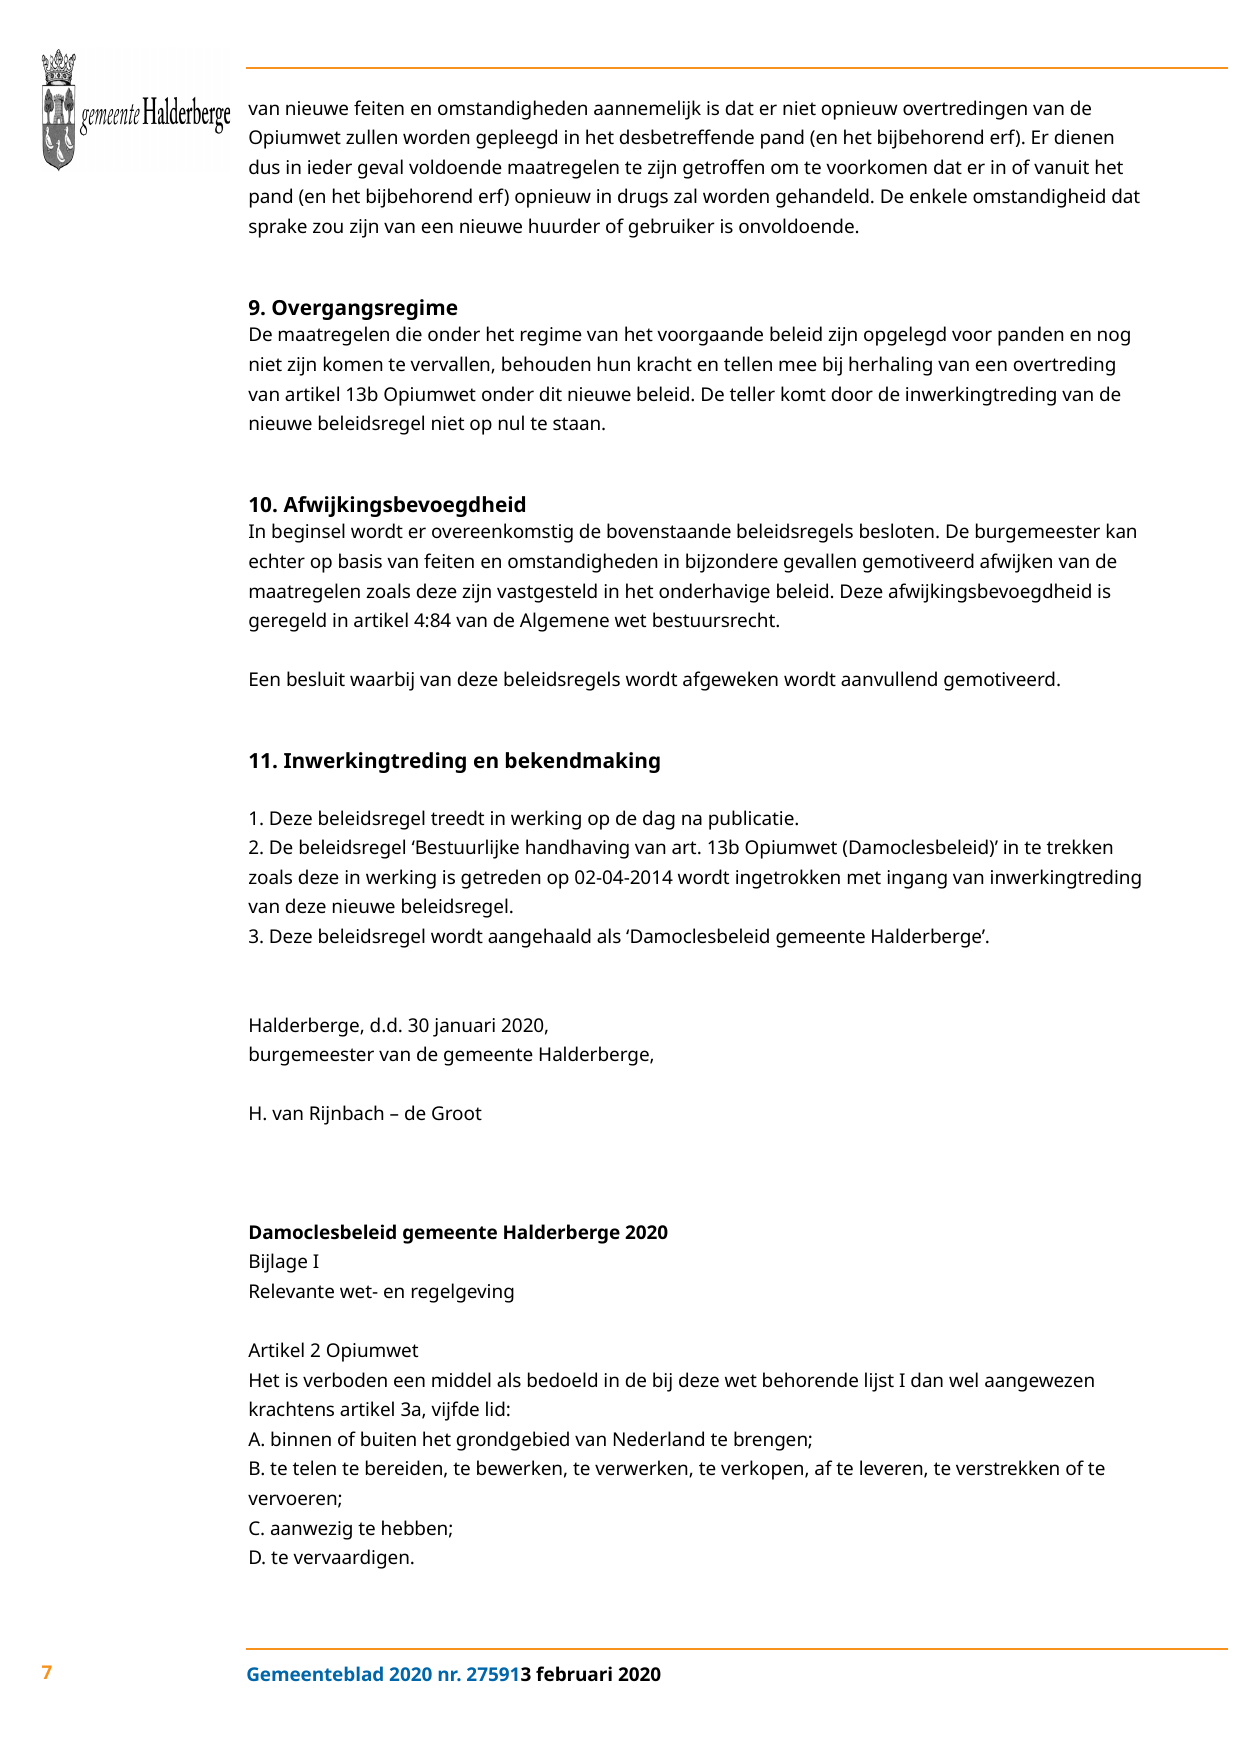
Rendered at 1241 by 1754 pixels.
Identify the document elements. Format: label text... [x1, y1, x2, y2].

text De maatregelen die onder het regime van het voorgaande beleid zijn opgelegd voor panden en nog niet zijn komen te vervallen, behouden hun kracht en tellen mee bij herhaling van een overtreding van artikel 13b Opiumwet onder dit nieuwe beleid. De teller komt door de inwerkingtreding van de nieuwe beleidsregel niet op nul te staan. [248, 322, 1152, 436]
text Een besluit waarbij van deze beleidsregels wordt afgeweken wordt aanvullend gemotiveerd. [248, 667, 1152, 692]
text van nieuwe feiten en omstandigheden aannemelijk is dat er niet opnieuw overtredingen van de Opiumwet zullen worden gepleegd in het desbetreffende pand (en het bijbehorend erf). Er dienen dus in ieder geval voldoende maatregelen te zijn getroffen om te voorkomen dat er in of vanuit het pand (en het bijbehorend erf) opnieuw in drugs zal worden gehandeld. De enkele omstandigheid dat sprake zou zijn van een nieuwe huurder of gebruiker is onvoldoende. [248, 95, 1152, 239]
text 3. Deze beleidsregel wordt aangehaald als ‘Damoclesbeleid gemeente Halderberge’. [248, 923, 1152, 949]
text 10. Afwijkingsbevoegdheid [248, 490, 1152, 519]
picture [41, 47, 231, 172]
text B. te telen te bereiden, te bewerken, te verwerken, te verkopen, af te leveren, te verstrekken of te vervoeren; [248, 1456, 1152, 1511]
text C. aanwezig te hebben; [248, 1515, 1152, 1540]
text 9. Overgangsregime [248, 293, 1152, 322]
text Het is verboden een middel als bedoeld in de bij deze wet behorende lijst I dan wel aangewezen krachtens artikel 3a, vijfde lid: [248, 1367, 1152, 1422]
text D. te vervaardigen. [248, 1544, 1152, 1570]
text In beginsel wordt er overeenkomstig de bovenstaande beleidsregels besloten. De burgemeester kan echter op basis van feiten en omstandigheden in bijzondere gevallen gemotiveerd afwijken van de maatregelen zoals deze zijn vastgesteld in het onderhavige beleid. Deze afwijkingsbevoegdheid is geregeld in artikel 4:84 van de Algemene wet bestuursrecht. [248, 519, 1152, 633]
text 2. De beleidsregel ‘Bestuurlijke handhaving van art. 13b Opiumwet (Damoclesbeleid)’ in te trekken zoals deze in werking is getreden op 02-04-2014 wordt ingetrokken met ingang van inwerkingtreding van deze nieuwe beleidsregel. [248, 834, 1152, 919]
text burgemeester van de gemeente Halderberge, [248, 1041, 1152, 1067]
text 11. Inwerkingtreding en bekendmaking [248, 747, 1152, 775]
text Halderberge, d.d. 30 januari 2020, [248, 1012, 1152, 1037]
text A. binnen of buiten het grondgebied van Nederland te brengen; [248, 1426, 1152, 1452]
text H. van Rijnbach – de Groot [248, 1101, 1152, 1126]
text Damoclesbeleid gemeente Halderberge 2020 [248, 1219, 1152, 1244]
text Bijlage I [248, 1248, 1152, 1274]
text Artikel 2 Opiumwet [248, 1337, 1152, 1363]
text Relevante wet- en regelgeving [248, 1278, 1152, 1304]
text 1. Deze beleidsregel treedt in werking op de dag na publicatie. [248, 805, 1152, 830]
